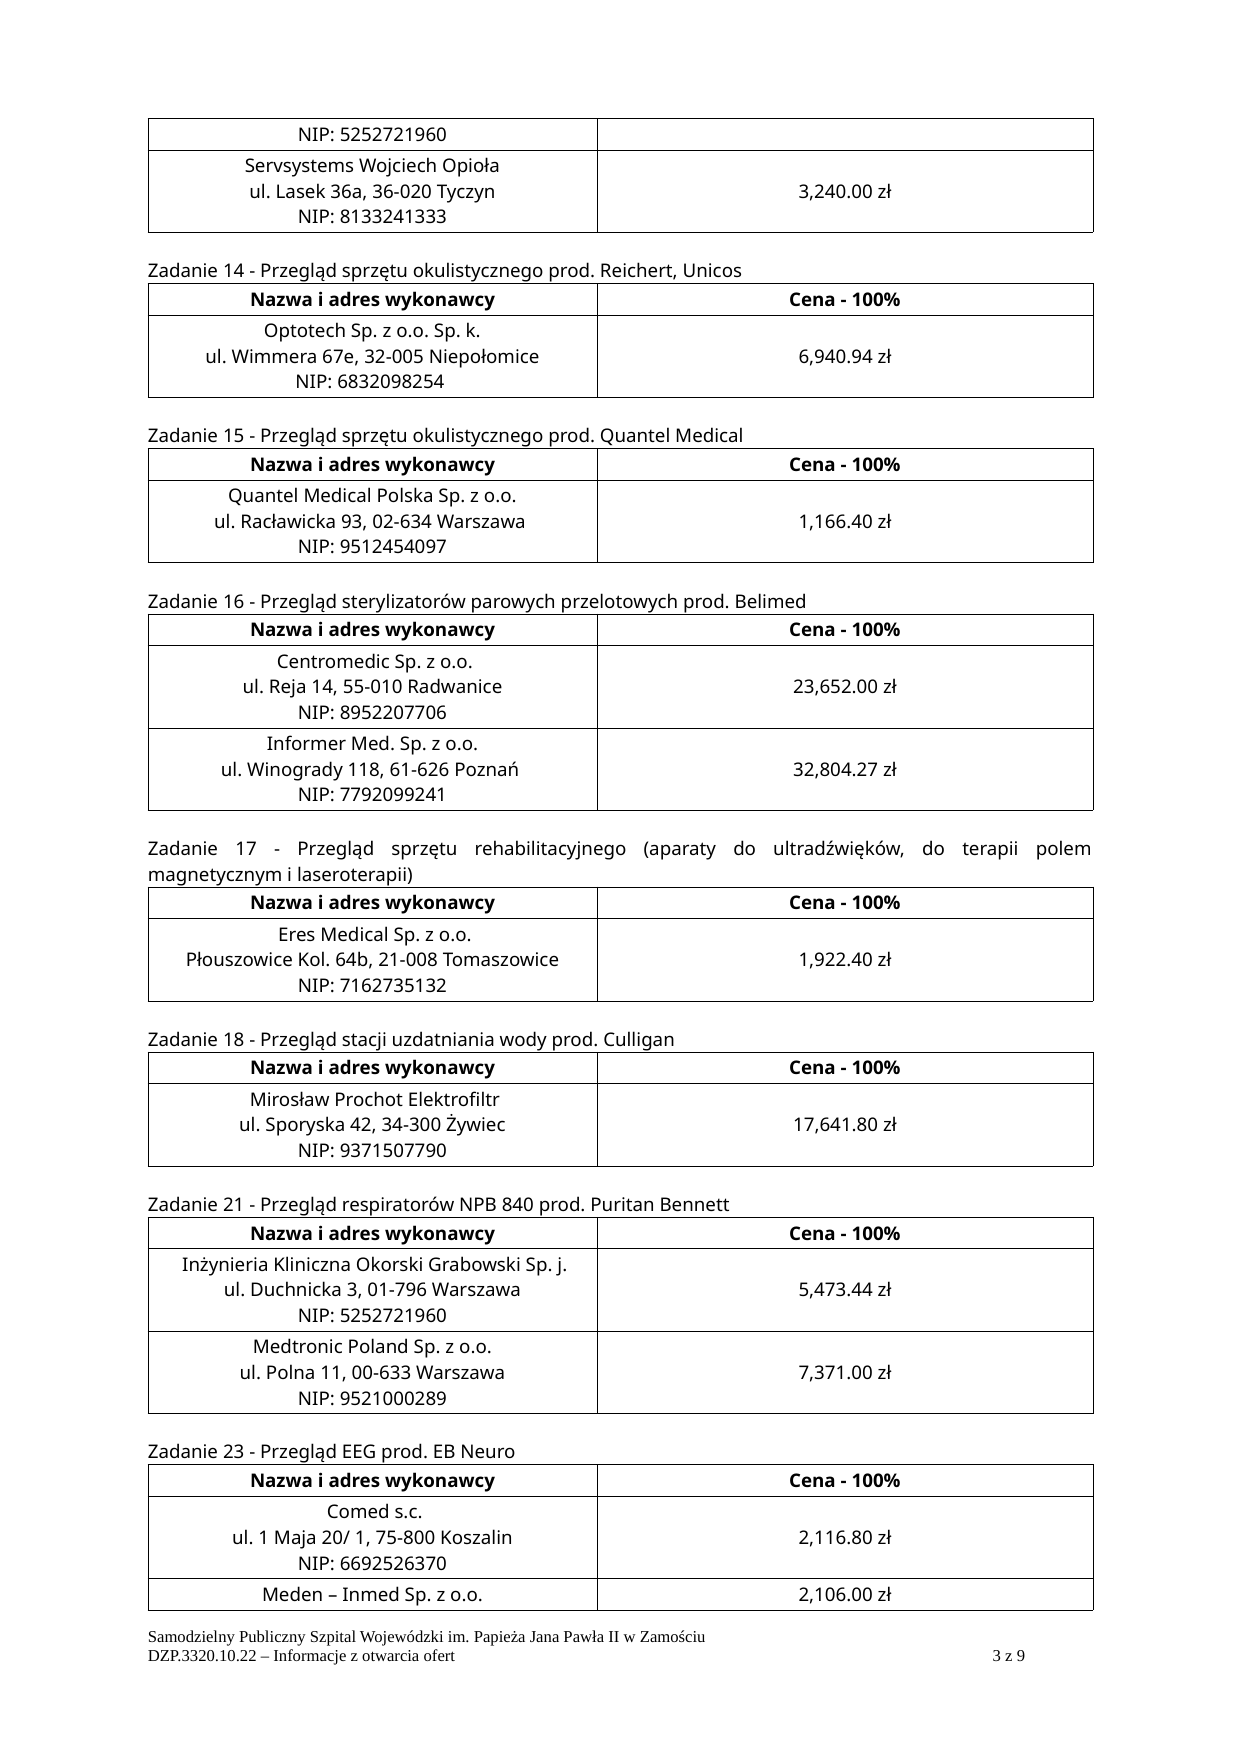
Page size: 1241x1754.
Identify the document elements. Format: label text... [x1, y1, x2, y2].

title Zadanie 16 - Przegląd sterylizatorów parowych przelotowych prod. Belimed [148, 588, 1093, 613]
table_header Nazwa i adres wykonawcy [149, 1465, 597, 1496]
table_cell Inżynieria Kliniczna Okorski Grabowski Sp. j. ul. Duchnicka 3, 01-796 Warszawa NIP: 5252721960 [149, 1249, 597, 1331]
table_header Cena - 100% [598, 1465, 1093, 1496]
table_cell Meden – Inmed Sp. z o.o. [149, 1579, 597, 1610]
table_header Cena - 100% [598, 1218, 1093, 1248]
table_header Nazwa i adres wykonawcy [149, 615, 597, 645]
table_cell 23 652,00 zł [598, 646, 1093, 727]
text Zadanie 17 - Przegląd sprzętu rehabilitacyjnego (aparaty do ultradźwięków, do terapii polem magnetycznym i laseroterapii) [148, 836, 1093, 887]
table_cell Servsystems Wojciech Opioła ul. Lasek 36a, 36-020 Tyczyn NIP: 8133241333 [149, 151, 597, 232]
table_cell Quantel Medical Polska Sp. z o.o. ul. Racławicka 93, 02-634 Warszawa NIP: 9512454097 [149, 481, 597, 562]
table_cell [598, 119, 1093, 149]
table_header Nazwa i adres wykonawcy [149, 888, 597, 918]
table_cell Eres Medical Sp. z o.o. Płouszowice Kol. 64b, 21-008 Tomaszowice NIP: 7162735132 [149, 919, 597, 1001]
table_cell 7 371,00 zł [598, 1332, 1093, 1413]
text Zadanie 15 - Przegląd sprzętu okulistycznego prod. Quantel Medical [148, 423, 1093, 448]
table_cell Mirosław Prochot Elektrofiltr ul. Sporyska 42, 34-300 Żywiec NIP: 9371507790 [149, 1084, 597, 1166]
table_header Nazwa i adres wykonawcy [149, 1053, 597, 1083]
table_cell 5 473,44 zł [598, 1249, 1093, 1331]
table_cell 32 804,27 zł [598, 729, 1093, 810]
table_header Cena - 100% [598, 615, 1093, 645]
table_header Nazwa i adres wykonawcy [149, 449, 597, 480]
text Zadanie 23 - Przegląd EEG prod. EB Neuro [148, 1439, 1093, 1464]
table_header Cena - 100% [598, 1053, 1093, 1083]
table_cell Comed s.c. ul. 1 Maja 20/ 1, 75-800 Koszalin NIP: 6692526370 [149, 1497, 597, 1578]
table_header Cena - 100% [598, 449, 1093, 480]
table_cell Centromedic Sp. z o.o. ul. Reja 14, 55-010 Radwanice NIP: 8952207706 [149, 646, 597, 727]
table_cell 17 641,80 zł [598, 1084, 1093, 1166]
text Zadanie 14 - Przegląd sprzętu okulistycznego prod. Reichert, Unicos [148, 258, 1093, 283]
table_cell 2 106,00 zł [598, 1579, 1093, 1610]
table_header Nazwa i adres wykonawcy [149, 1218, 597, 1248]
table_cell 1 166,40 zł [598, 481, 1093, 562]
table_cell 6 940,94 zł [598, 316, 1093, 397]
text Zadanie 21 - Przegląd respiratorów NPB 840 prod. Puritan Bennett [148, 1191, 1093, 1217]
table_header Nazwa i adres wykonawcy [149, 284, 597, 315]
table_cell 2 116,80 zł [598, 1497, 1093, 1578]
table_header Cena - 100% [598, 888, 1093, 918]
table_header Cena - 100% [598, 284, 1093, 315]
table_cell Optotech Sp. z o.o. Sp. k. ul. Wimmera 67e, 32-005 Niepołomice NIP: 6832098254 [149, 316, 597, 397]
table_cell 3 240,00 zł [598, 151, 1093, 232]
text Zadanie 18 - Przegląd stacji uzdatniania wody prod. Culligan [148, 1026, 1093, 1052]
table_cell NIP: 5252721960 [149, 119, 597, 149]
table_cell Medtronic Poland Sp. z o.o. ul. Polna 11, 00-633 Warszawa NIP: 9521000289 [149, 1332, 597, 1413]
table_cell Informer Med. Sp. z o.o. ul. Winogrady 118, 61-626 Poznań NIP: 7792099241 [149, 729, 597, 810]
table_cell 1 922,40 zł [598, 919, 1093, 1001]
